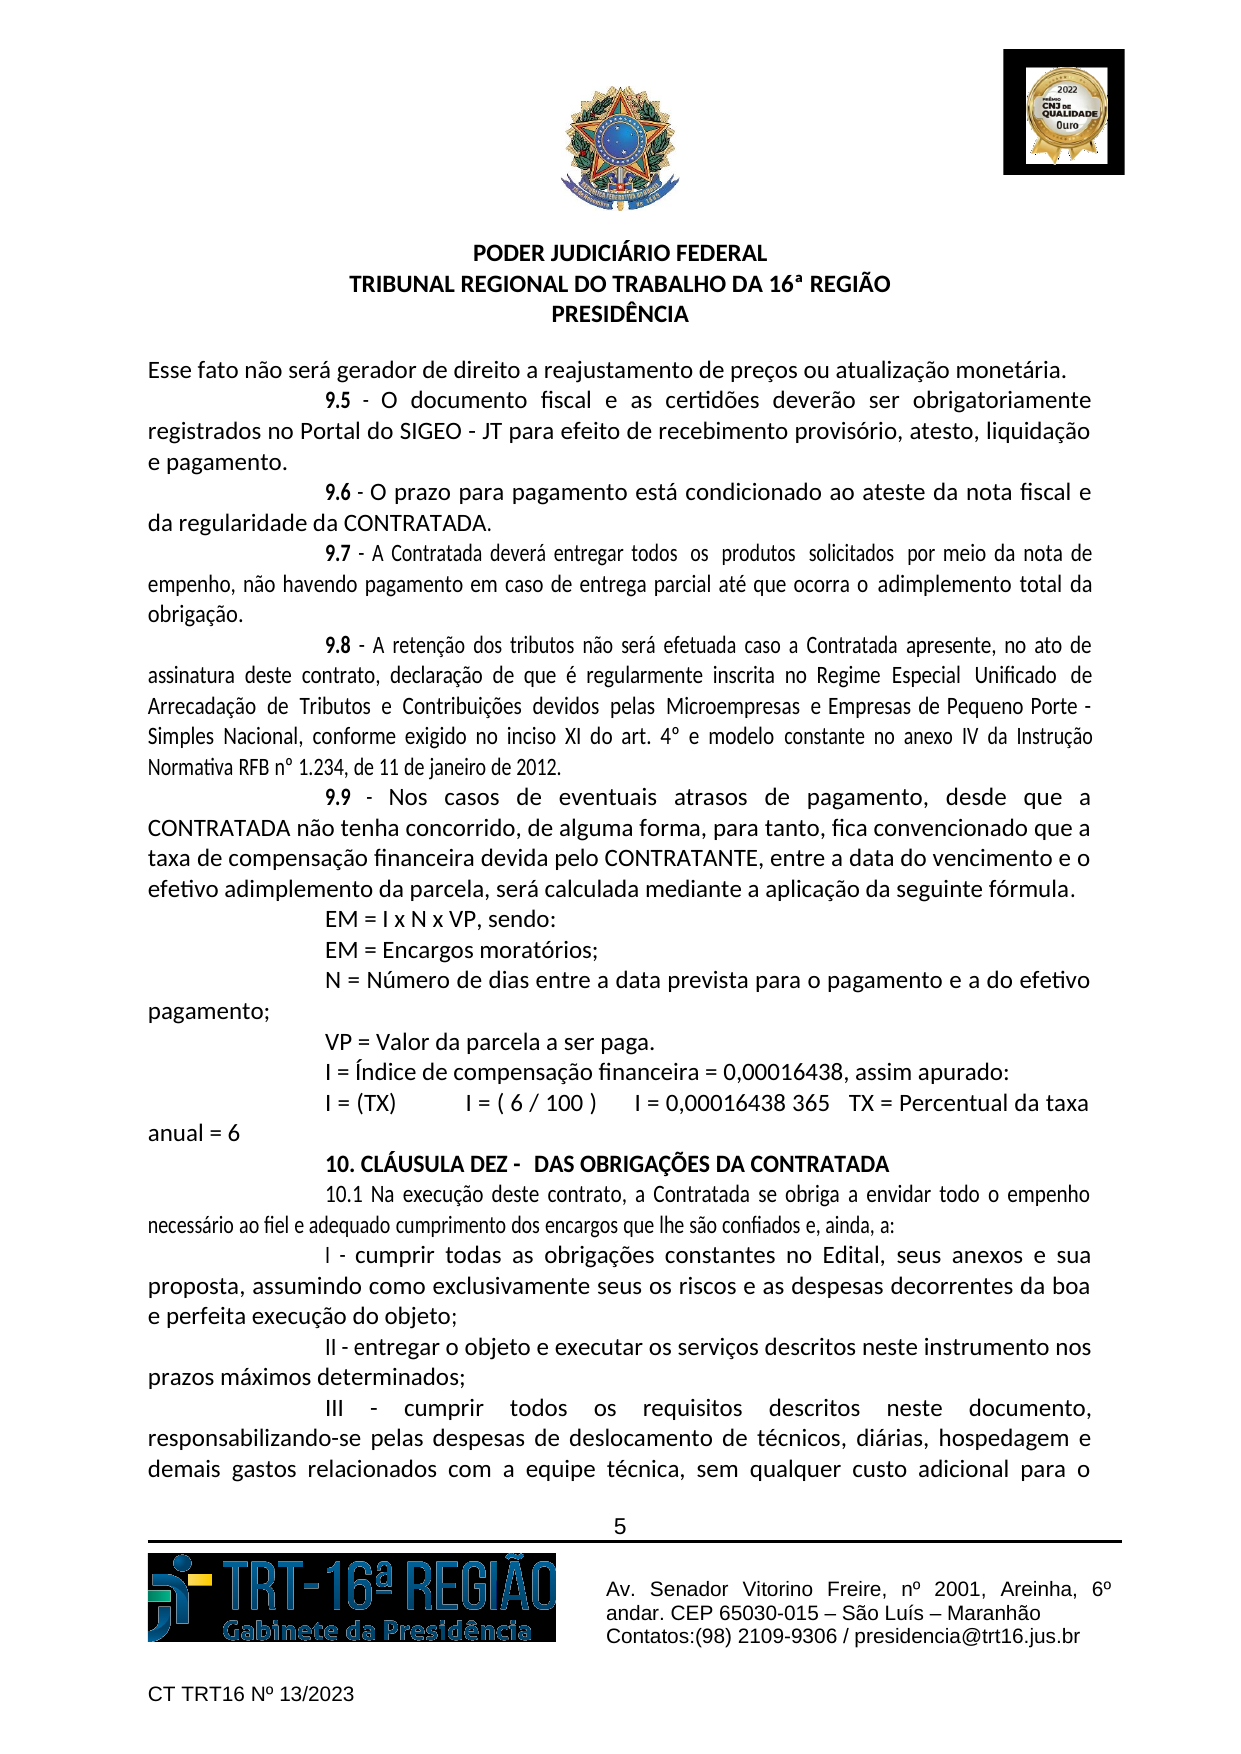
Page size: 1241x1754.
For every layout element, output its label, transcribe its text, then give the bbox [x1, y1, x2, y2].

text VP = Valor da parcela a ser paga. [148, 1026, 1092, 1056]
text EM = Encargos moratórios; [148, 934, 1092, 964]
text 9.9 - Nos casos de eventuais atrasos de pagamento, desde que a CONTRATADA não tenha concorrido, de alguma forma, para tanto, fica convencionado que a taxa de compensação financeira devida pelo CONTRATANTE, entre a data do vencimento e o efetivo adimplemento da parcela, será calculada mediante a aplicação da seguinte fórmula. [148, 781, 1092, 903]
text III - cumprir todos os requisitos descritos neste documento, responsabilizando-se pelas despesas de deslocamento de técnicos, diárias, hospedagem e demais gastos relacionados com a equipe técnica, sem qualquer custo adicional para o [148, 1392, 1092, 1483]
text 9.6 - O prazo para pagamento está condicionado ao ateste da nota fiscal e da regularidade da CONTRATADA. [148, 476, 1092, 537]
text 9.5 - O documento fiscal e as certidões deverão ser obrigatoriamente registrados no Portal do SIGEO - JT para efeito de recebimento provisório, atesto, liquidação e pagamento. [148, 385, 1092, 476]
picture [560, 86, 680, 211]
text 9.7 - A Contratada deverá entregar todos os produtos solicitados por meio da nota de empenho, não havendo pagamento em caso de entrega parcial até que ocorra o adimplemento total da obrigação. [148, 537, 1092, 629]
text Esse fato não será gerador de direito a reajustamento de preços ou atualização monetária. [148, 354, 1092, 385]
text 10. CLÁUSULA DEZ - DAS OBRIGAÇÕES DA CONTRATADA [148, 1148, 1092, 1178]
text I = Índice de compensação financeira = 0,00016438, assim apurado: [148, 1056, 1092, 1087]
text II - entregar o objeto e executar os serviços descritos neste instrumento nos prazos máximos determinados; [148, 1331, 1092, 1392]
text EM = I x N x VP, sendo: [148, 903, 1092, 934]
text 9.8 - A retenção dos tributos não será efetuada caso a Contratada apresente, no ato de assinatura deste contrato, declaração de que é regularmente inscrita no Regime Especial Unificado de Arrecadação de Tributos e Contribuições devidos pelas Microempresas e Empresas de Pequeno Porte - Simples Nacional, conforme exigido no inciso XI do art. 4º e modelo constante no anexo IV da Instrução Normativa RFB nº 1.234, de 11 de janeiro de 2012. [148, 629, 1092, 781]
text I = (TX) I = ( 6 / 100 ) I = 0,00016438 365 TX = Percentual da taxa anual = 6 [148, 1087, 1092, 1148]
text 10.1 Na execução deste contrato, a Contratada se obriga a envidar todo o empenho necessário ao fiel e adequado cumprimento dos encargos que lhe são confiados e, ainda, a: [148, 1178, 1092, 1239]
text N = Número de dias entre a data prevista para o pagamento e a do efetivo pagamento; [148, 964, 1092, 1026]
text I - cumprir todas as obrigações constantes no Edital, seus anexos e sua proposta, assumindo como exclusivamente seus os riscos e as despesas decorrentes da boa e perfeita execução do objeto; [148, 1239, 1092, 1331]
